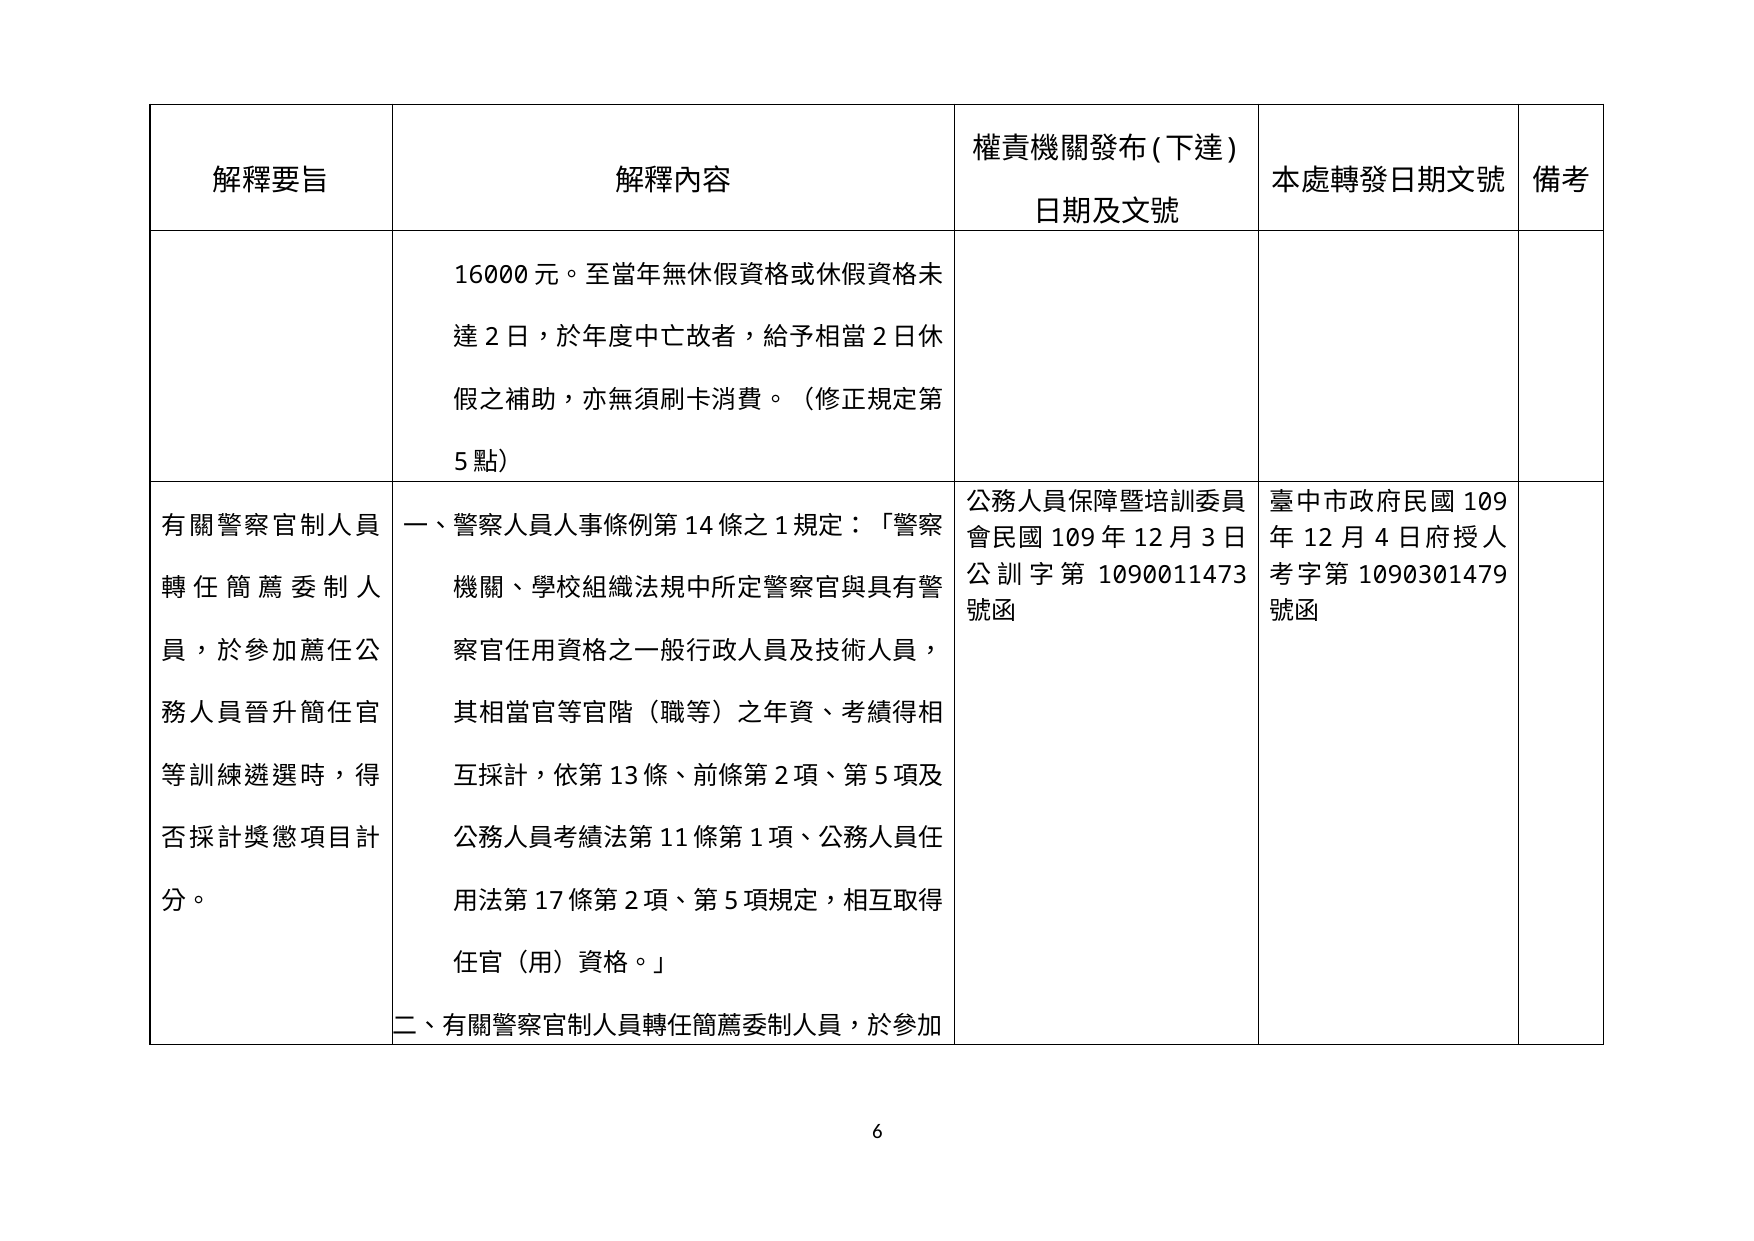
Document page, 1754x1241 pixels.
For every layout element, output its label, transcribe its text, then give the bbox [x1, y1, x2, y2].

table_header 解釋要旨 [151, 105, 392, 229]
table_cell [955, 231, 1258, 481]
table_cell [151, 231, 392, 481]
table_cell 有關警察官制人員轉任簡薦委制人員，於參加薦任公務人員晉升簡任官等訓練遴選時，得否採計獎懲項目計分。 [151, 482, 392, 1044]
table_cell 一、警察人員人事條例第14條之1規定：「警察機關、學校組織法規中所定警察官與具有警察官任用資格之一般行政人員及技術人員，其相當官等官階（職等）之年資、考績得相互採計，依第13條、前條第2項、第5項及公務人員考績法第11條第1項、公務人員任用法第17條第2項、第5項規定，相互取得任官（用）資格。」 二、有關警察官制人員轉任簡薦委制人員，於參加 [393, 482, 954, 1044]
table_cell [1519, 231, 1603, 481]
table_header 備考 [1519, 105, 1603, 229]
table_header 本處轉發日期文號 [1259, 105, 1518, 229]
table_header 權責機關發布(下達) 日期及文號 [955, 105, 1258, 229]
table_cell [1259, 231, 1518, 481]
table_header 解釋內容 [393, 105, 954, 229]
table_cell 公務人員保障暨培訓委員會民國109年12月3日公訓字第1090011473號函 [955, 482, 1258, 1044]
table_cell [1519, 482, 1603, 1044]
table_cell 16000元。至當年無休假資格或休假資格未達2日，於年度中亡故者，給予相當2日休假之補助，亦無須刷卡消費。（修正規定第5點） [393, 231, 954, 481]
table_cell 臺中市政府民國109年12月4日府授人考字第1090301479號函 [1259, 482, 1518, 1044]
